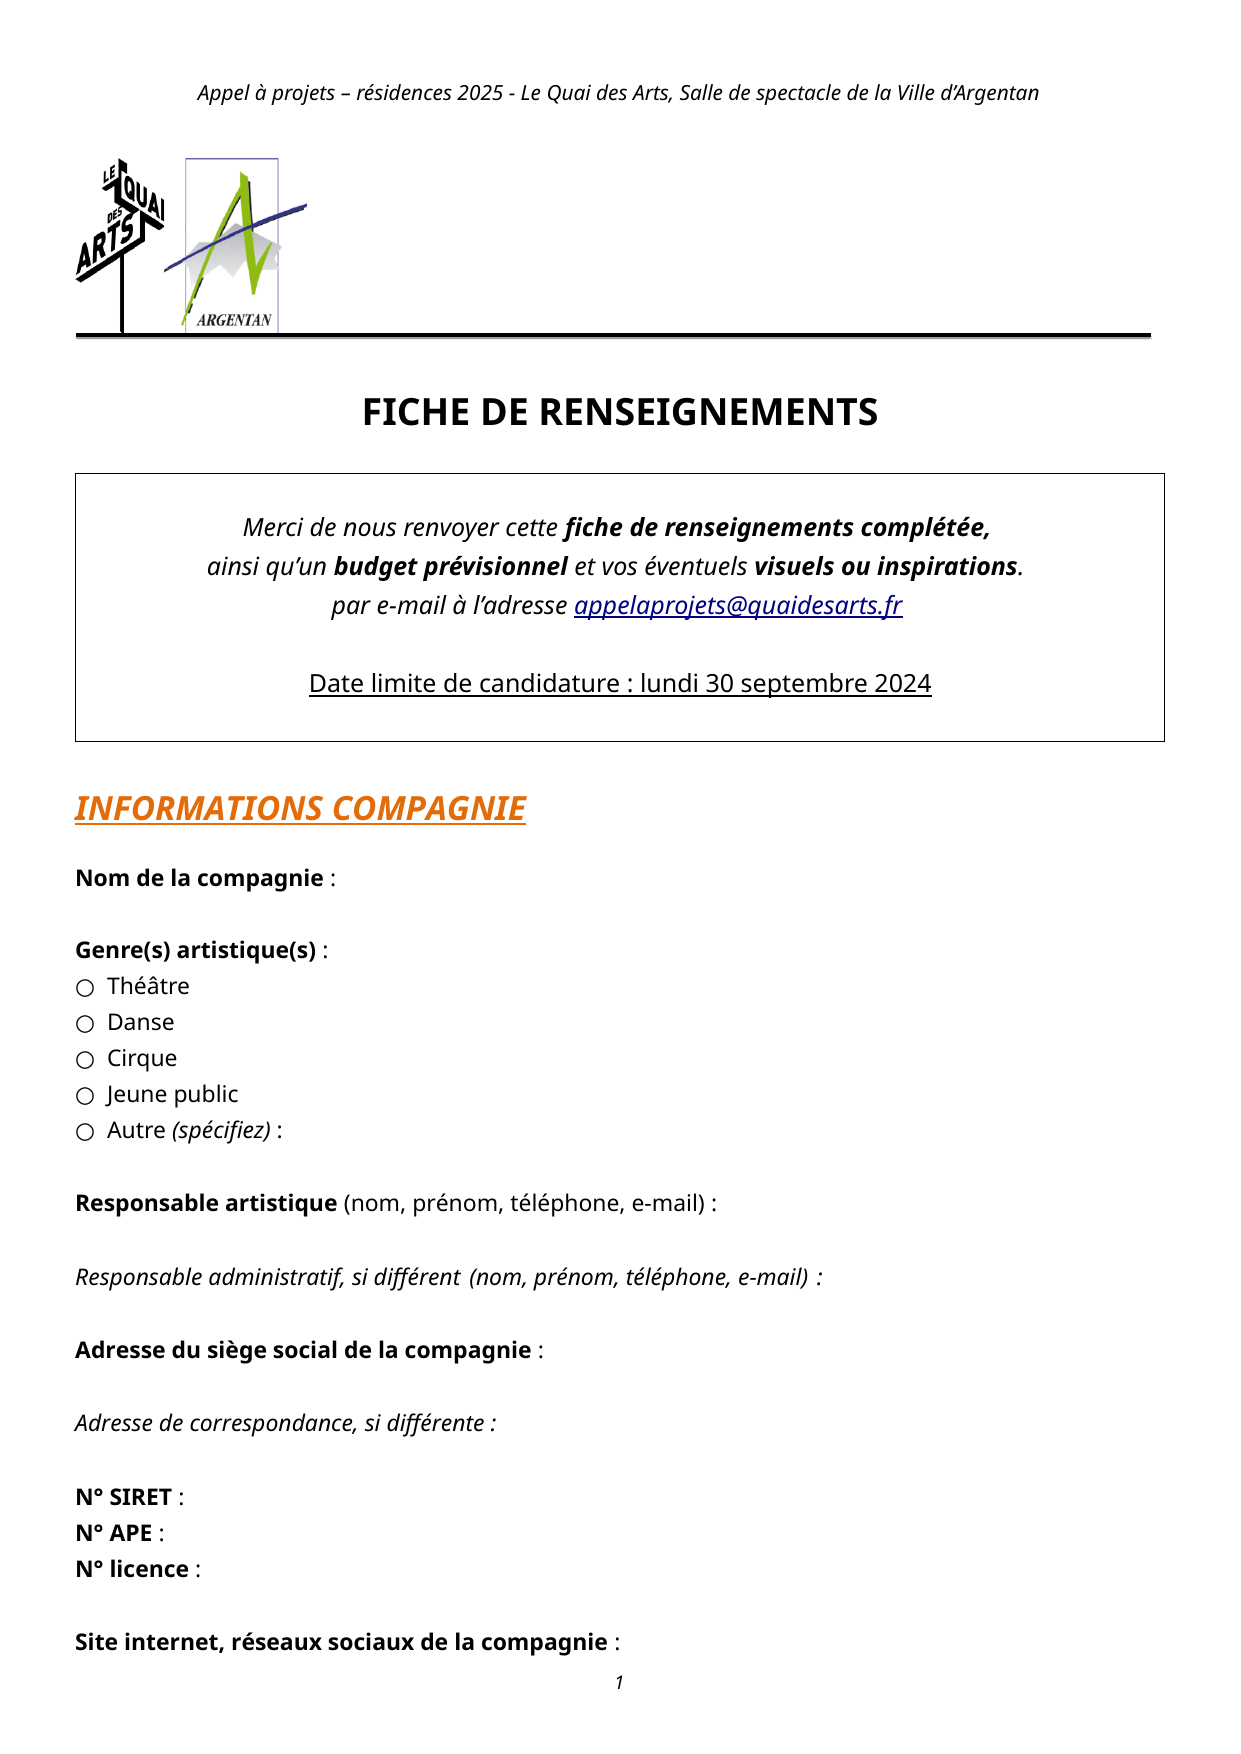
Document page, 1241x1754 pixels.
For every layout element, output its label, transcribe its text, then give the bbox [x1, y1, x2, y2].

text INFORMATIONS COMPAGNIE [75, 785, 994, 830]
text N° licence : [75, 1553, 1165, 1584]
text ○ Danse [75, 1006, 1165, 1037]
text Responsable administratif, si différent (nom, prénom, téléphone, e-mail) : [75, 1260, 994, 1292]
text N° SIRET : [75, 1481, 994, 1512]
text ○ Jeune public [75, 1078, 1165, 1109]
text Genre(s) artistique(s) : [75, 934, 1165, 965]
text Responsable artistique (nom, prénom, téléphone, e-mail) : [75, 1187, 994, 1218]
text Merci de nous renvoyer cette fiche de renseignements complétée, ainsi qu’un budget prévisionnel et vos éventuels visuels ou inspirations. [76, 506, 1164, 582]
text ○ Théâtre [75, 970, 1165, 1001]
text FICHE DE RENSEIGNEMENTS [75, 385, 1165, 436]
text Nom de la compagnie : [75, 862, 994, 893]
text Date limite de candidature : lundi 30 septembre 2024 [76, 663, 1164, 700]
text Adresse de correspondance, si différente : [75, 1407, 994, 1438]
text Adresse du siège social de la compagnie : [75, 1334, 994, 1365]
text Site internet, réseaux sociaux de la compagnie : [75, 1626, 994, 1657]
text par e-mail à l’adresse appelaprojets@quaidesarts.fr [76, 584, 1164, 622]
text ○ Cirque [75, 1042, 1165, 1073]
text ○ Autre (spécifiez) : [75, 1113, 1165, 1145]
text N° APE : [75, 1517, 1165, 1548]
